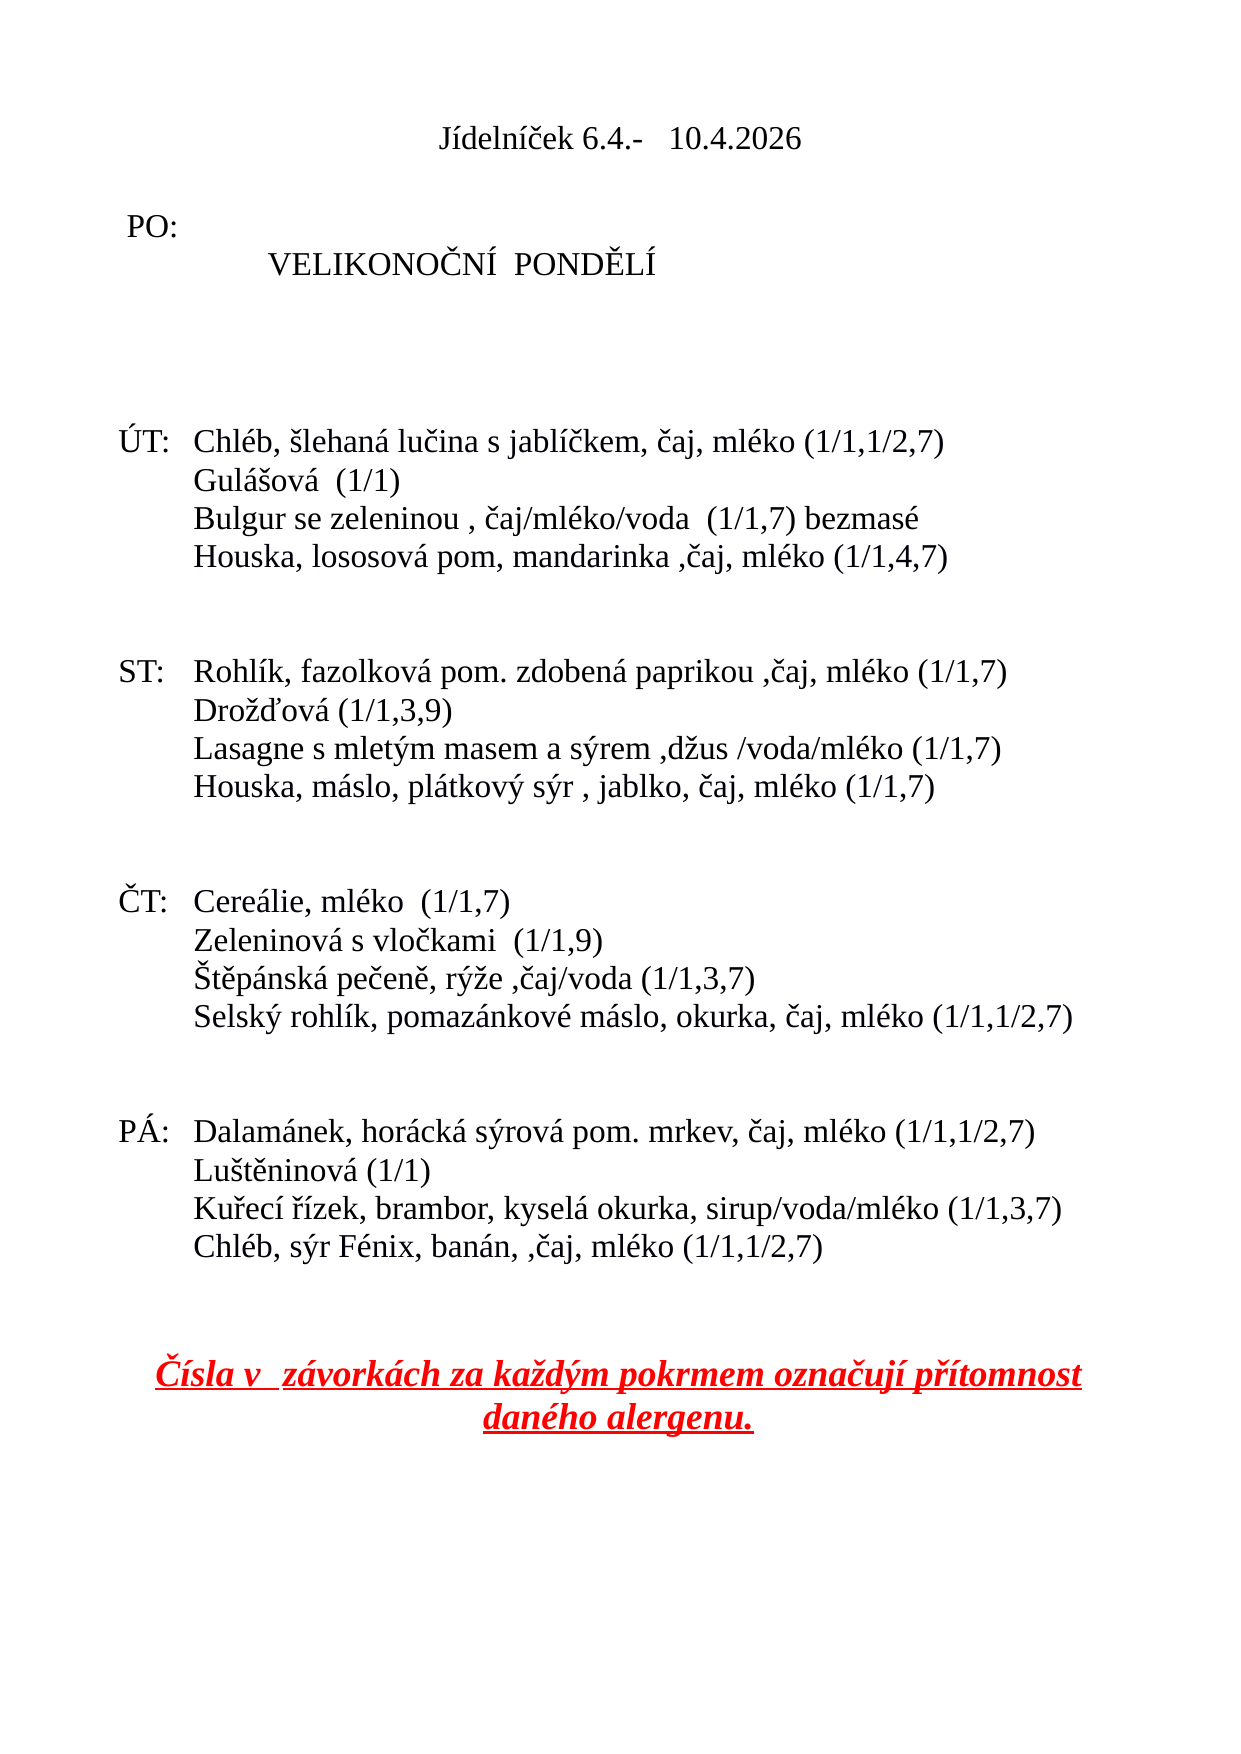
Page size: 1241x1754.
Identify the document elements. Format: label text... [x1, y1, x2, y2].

table_cell [111, 575, 186, 652]
table_cell Štěpánská pečeně, rýže ,čaj/voda (1/1,3,7) [186, 958, 1151, 997]
table_cell Drožďová (1/1,3,9) [186, 690, 1151, 728]
table_cell Houska, máslo, plátkový sýr , jablko, čaj, mléko (1/1,7) [186, 767, 1151, 805]
table_cell [186, 1035, 1151, 1112]
table_cell [111, 1227, 186, 1265]
table_cell [111, 1035, 186, 1112]
text Čísla v závorkách za každým pokrmem označují přítomnost daného alergenu. [118, 1351, 1122, 1437]
table_cell ÚT: [111, 422, 186, 460]
table_cell Dalamánek, horácká sýrová pom. mrkev, čaj, mléko (1/1,1/2,7) [186, 1112, 1151, 1150]
text Jídelníček 6.4.- 10.4.2026 [118, 118, 1122, 156]
table_cell [111, 537, 186, 575]
table_cell [111, 690, 186, 728]
table_cell [186, 283, 1151, 321]
table_cell Houska, lososová pom, mandarinka ,čaj, mléko (1/1,4,7) [186, 537, 1151, 575]
table_cell Cereálie, mléko (1/1,7) [186, 882, 1151, 920]
table_cell Zeleninová s vločkami (1/1,9) [186, 920, 1151, 958]
table_cell [111, 498, 186, 537]
table_cell ČT: [111, 882, 186, 920]
table_cell [186, 805, 1151, 882]
table_cell Bulgur se zeleninou , čaj/mléko/voda (1/1,7) bezmasé [186, 498, 1151, 537]
table_cell Chléb, sýr Fénix, banán, ,čaj, mléko (1/1,1/2,7) [186, 1227, 1151, 1265]
table_cell [186, 345, 1151, 422]
table_cell Rohlík, fazolková pom. zdobená paprikou ,čaj, mléko (1/1,7) [186, 652, 1151, 690]
table_cell Lasagne s mletým masem a sýrem ,džus /voda/mléko (1/1,7) [186, 728, 1151, 767]
table_header [186, 206, 1151, 244]
table_cell [111, 728, 186, 767]
table_cell [111, 460, 186, 498]
table_cell PÁ: [111, 1112, 186, 1150]
table_cell [111, 1188, 186, 1227]
table_cell Luštěninová (1/1) [186, 1150, 1151, 1188]
table_cell [111, 805, 186, 882]
table_cell [111, 997, 186, 1035]
table_cell VELIKONOČNÍ PONDĚLÍ [186, 244, 1151, 282]
table_cell [111, 1150, 186, 1188]
table_cell [111, 767, 186, 805]
table_cell Chléb, šlehaná lučina s jablíčkem, čaj, mléko (1/1,1/2,7) [186, 422, 1151, 460]
table_cell [111, 345, 186, 422]
table_cell Selský rohlík, pomazánkové máslo, okurka, čaj, mléko (1/1,1/2,7) [186, 997, 1151, 1035]
table_cell [186, 575, 1151, 652]
table_cell Kuřecí řízek, brambor, kyselá okurka, sirup/voda/mléko (1/1,3,7) [186, 1188, 1151, 1227]
table_cell [186, 321, 1151, 345]
table_cell Gulášová (1/1) [186, 460, 1151, 498]
table_header PO: [111, 206, 186, 345]
table_cell [111, 920, 186, 958]
table_cell [111, 958, 186, 997]
table_cell ST: [111, 652, 186, 690]
